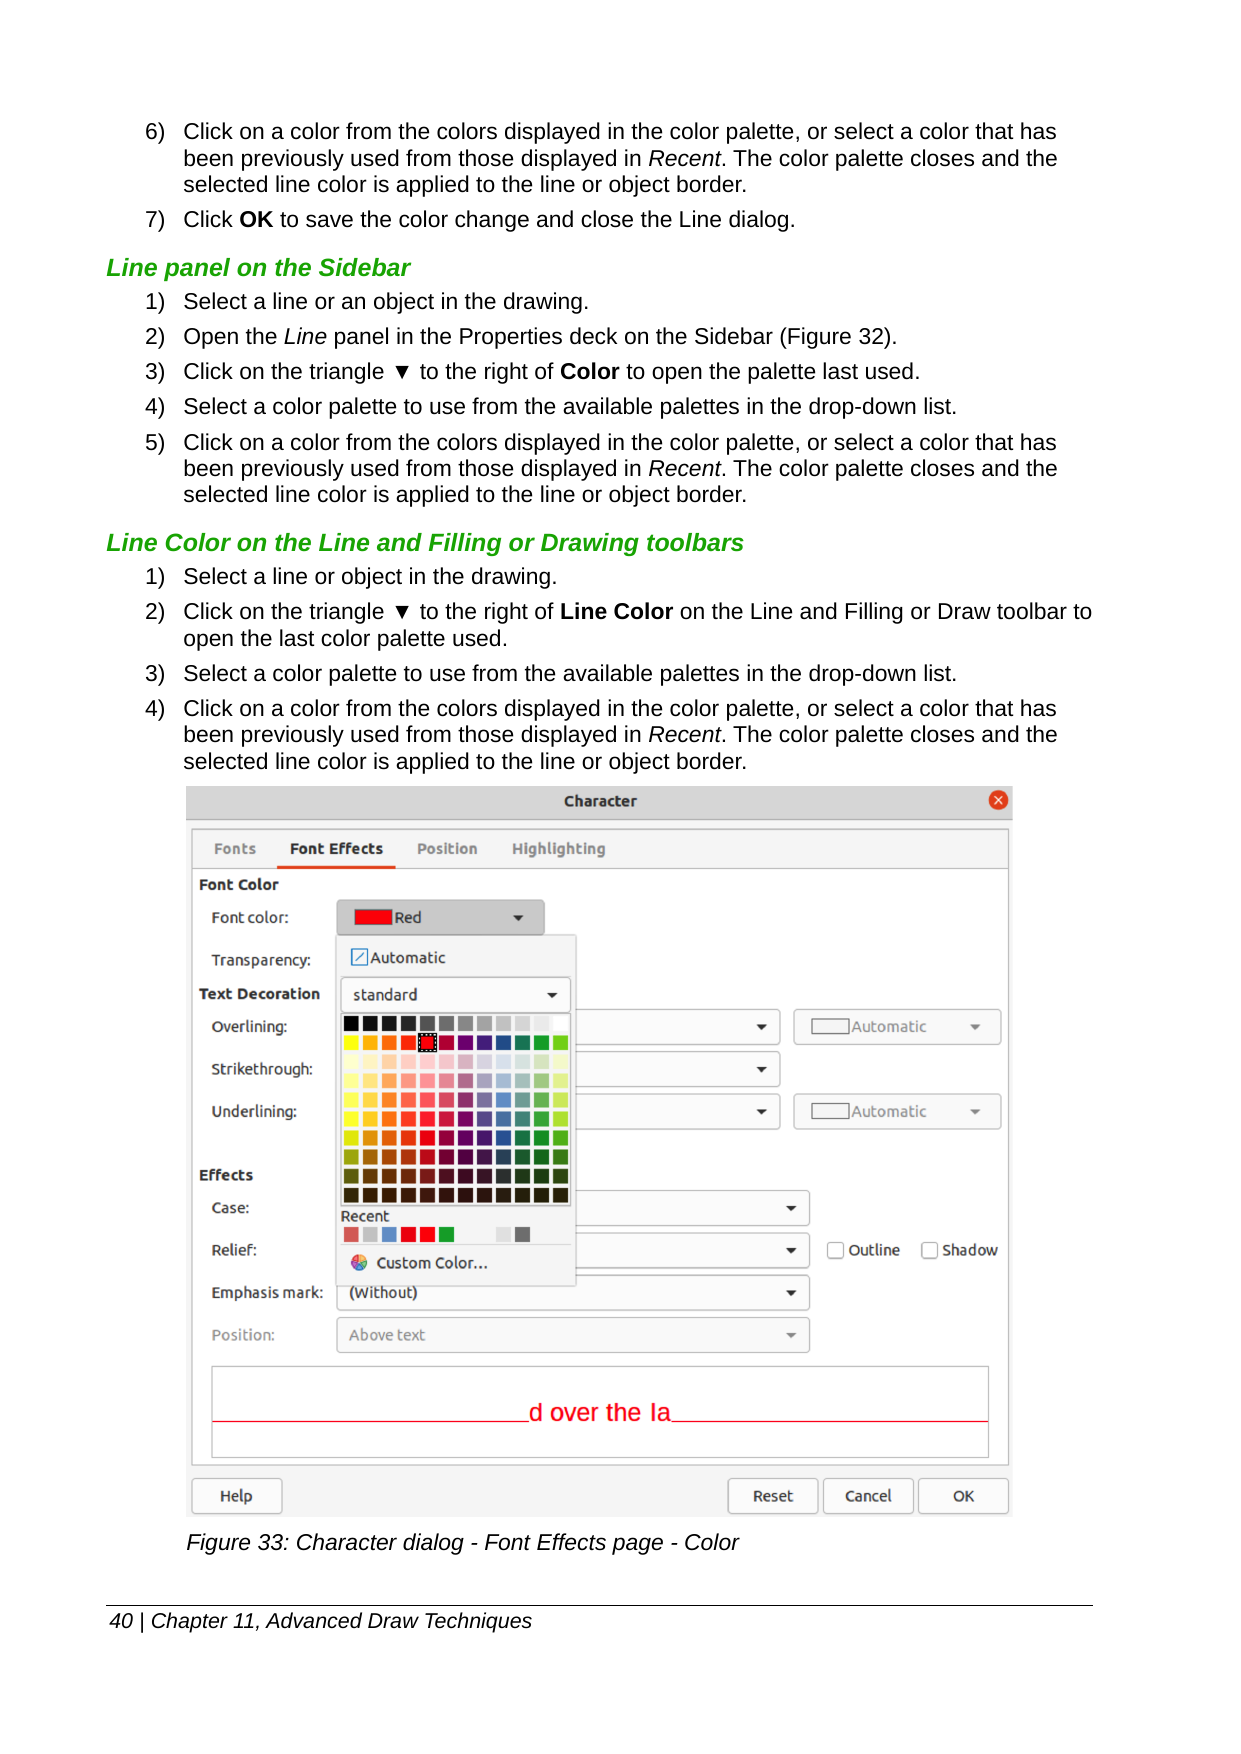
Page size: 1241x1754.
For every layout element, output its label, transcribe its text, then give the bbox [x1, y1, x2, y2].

list Click on the triangle ▼ to the right of Color to open the palette last used. [165, 358, 1093, 384]
list Select a line or an object in the drawing. [165, 288, 1093, 314]
list Click on a color from the colors displayed in the color palette, or select a color that has been previously used from those displayed in Recent. The color palette closes and the selected line color is applied to the line or object border. [165, 428, 1093, 508]
list Click on a color from the colors displayed in the color palette, or select a color that has been previously used from those displayed in Recent. The color palette closes and the selected line color is applied to the line or object border. [165, 118, 1093, 197]
subtitle Line panel on the Sidebar [106, 253, 1093, 282]
list Click on a color from the colors displayed in the color palette, or select a color that has been previously used from those displayed in Recent. The color palette closes and the selected line color is applied to the line or object border. [165, 695, 1093, 774]
text Figure 33: Character dialog - Font Effects page - Color [186, 1529, 1013, 1555]
list Select a color palette to use from the available palettes in the drop-down list. [165, 660, 1093, 686]
list Open the Line panel in the Properties deck on the Sidebar (Figure 32). [165, 323, 1093, 349]
list Click on the triangle ▼ to the right of Line Color on the Line and Filling or Draw toolbar to open the last color palette used. [165, 598, 1093, 651]
list Select a color palette to use from the available palettes in the drop-down list. [165, 393, 1093, 420]
list Select a line or object in the drawing. [165, 563, 1093, 589]
subtitle Line Color on the Line and Filling or Drawing toolbars [106, 528, 1093, 557]
list Click OK to save the color change and close the Line dialog. [165, 206, 1093, 232]
picture [186, 786, 1013, 1517]
